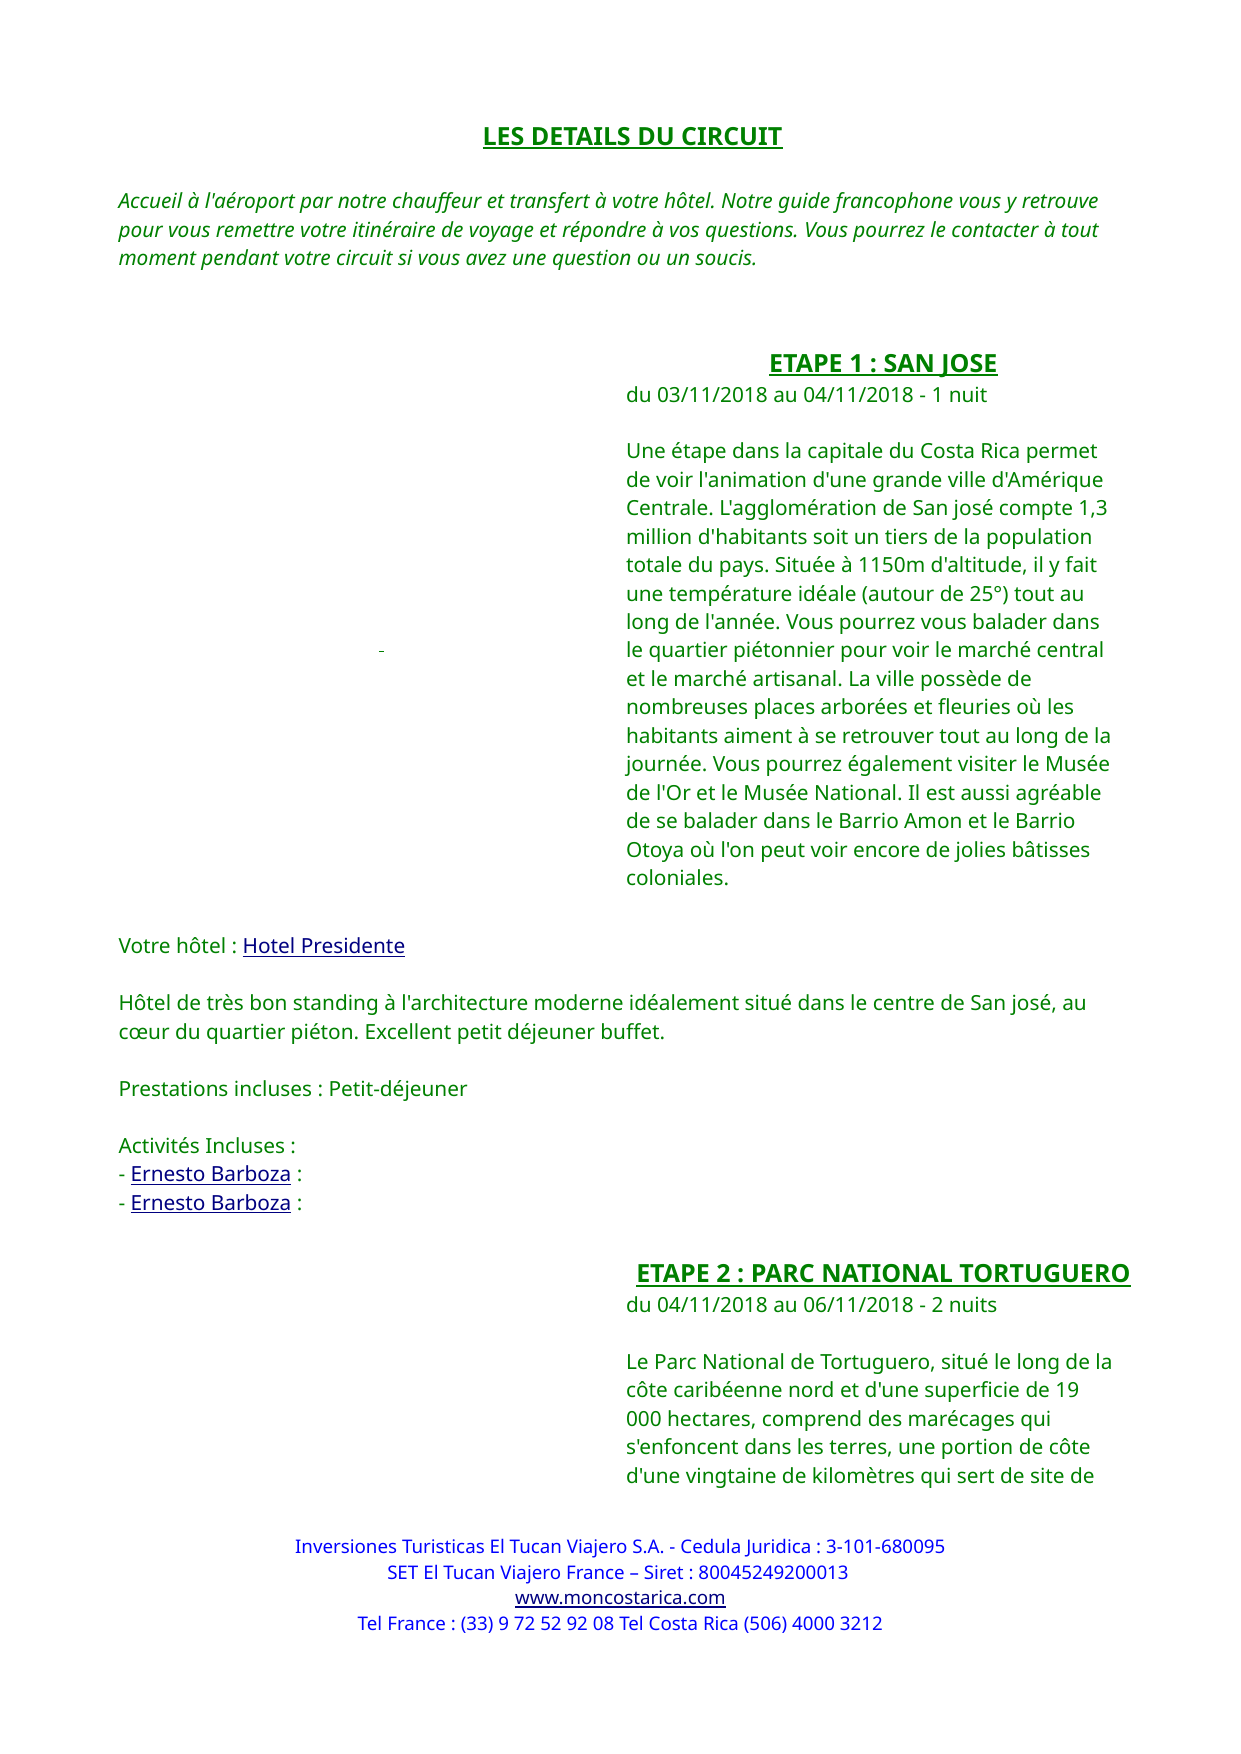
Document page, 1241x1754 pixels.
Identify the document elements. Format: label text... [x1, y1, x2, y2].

text Votre hôtel : Hotel Presidente [118, 931, 1122, 960]
text LES DETAILS DU CIRCUIT [118, 118, 1146, 152]
text Accueil à l'aéroport par notre chauffeur et transfert à votre hôtel. Notre guide francophone vous y retrouve pour vous remettre votre itinéraire de voyage et répondre à vos questions. Vous pourrez le contacter à tout moment pendant votre circuit si vous avez une question ou un soucis. [118, 186, 1146, 272]
table_header ETAPE 2 : PARC NATIONAL TORTUGUERO du 04/11/2018 au 06/11/2018 - 2 nuits Le Parc National de Tortuguero, situé le long de la côte caribéenne nord et d'une superficie de 19 000 hectares, comprend des marécages qui s'enfoncent dans les terres, une portion de côte d'une vingtaine de kilomètres qui sert de site de ponte aux tortues et une portion d'eaux territoriales. Le Parc est composé d'un labyrinthe de canaux qui permettent d'observer la faune et la flore depuis des petits bateaux à moteur. Le parc protège la reproduction des tortues vertes. Vous assisterez à la ponte des tortues vertes (Juin à Octobre) ou des tortues luth géantes (mi-février à juillet) ou assisterez à l'éclosion et le retour à la mer des bébés tortues. Vous pourrez admirer plus de 300 espèces d'oiseaux dont le fameux toucan, 57 espèces d'amphibiens, 111 espèces de reptiles et 60 espèces de mammifères dont les jaguars, tapirs, ocelots, crocodiles... Le village de Tortuguero est un village pittoresque qui s'étend entre la mer des caraibes et le canal principal. Tous les logdes de Tortuguero sont isolés entre canaux et forêt, on y accède uniquement en bateau depuis les ports de la Pavona ou Cano Banco ou depuis l'aéroport de Tortuguero. Ils proposent tous des formules tout inclus : transport depuis San José en bus puis bateau, repas, guide, logement et excursion. [620, 1250, 1122, 1495]
text Activités Incluses : [118, 1131, 1122, 1159]
table_header [118, 340, 620, 897]
table_header ETAPE 1 : SAN JOSE du 03/11/2018 au 04/11/2018 - 1 nuit Une étape dans la capitale du Costa Rica permet de voir l'animation d'une grande ville d'Amérique Centrale. L'agglomération de San josé compte 1,3 million d'habitants soit un tiers de la population totale du pays. Située à 1150m d'altitude, il y fait une température idéale (autour de 25°) tout au long de l'année. Vous pourrez vous balader dans le quartier piétonnier pour voir le marché central et le marché artisanal. La ville possède de nombreuses places arborées et fleuries où les habitants aiment à se retrouver tout au long de la journée. Vous pourrez également visiter le Musée de l'Or et le Musée National. Il est aussi agréable de se balader dans le Barrio Amon et le Barrio Otoya où l'on peut voir encore de jolies bâtisses coloniales. [620, 340, 1122, 897]
text - Ernesto Barboza : [118, 1188, 1122, 1216]
text - Ernesto Barboza : [118, 1159, 1122, 1188]
text Hôtel de très bon standing à l'architecture moderne idéalement situé dans le centre de San josé, au cœur du quartier piéton. Excellent petit déjeuner buffet. [118, 988, 1122, 1045]
text Prestations incluses : Petit-déjeuner [118, 1074, 1122, 1103]
table_header [118, 1250, 620, 1495]
